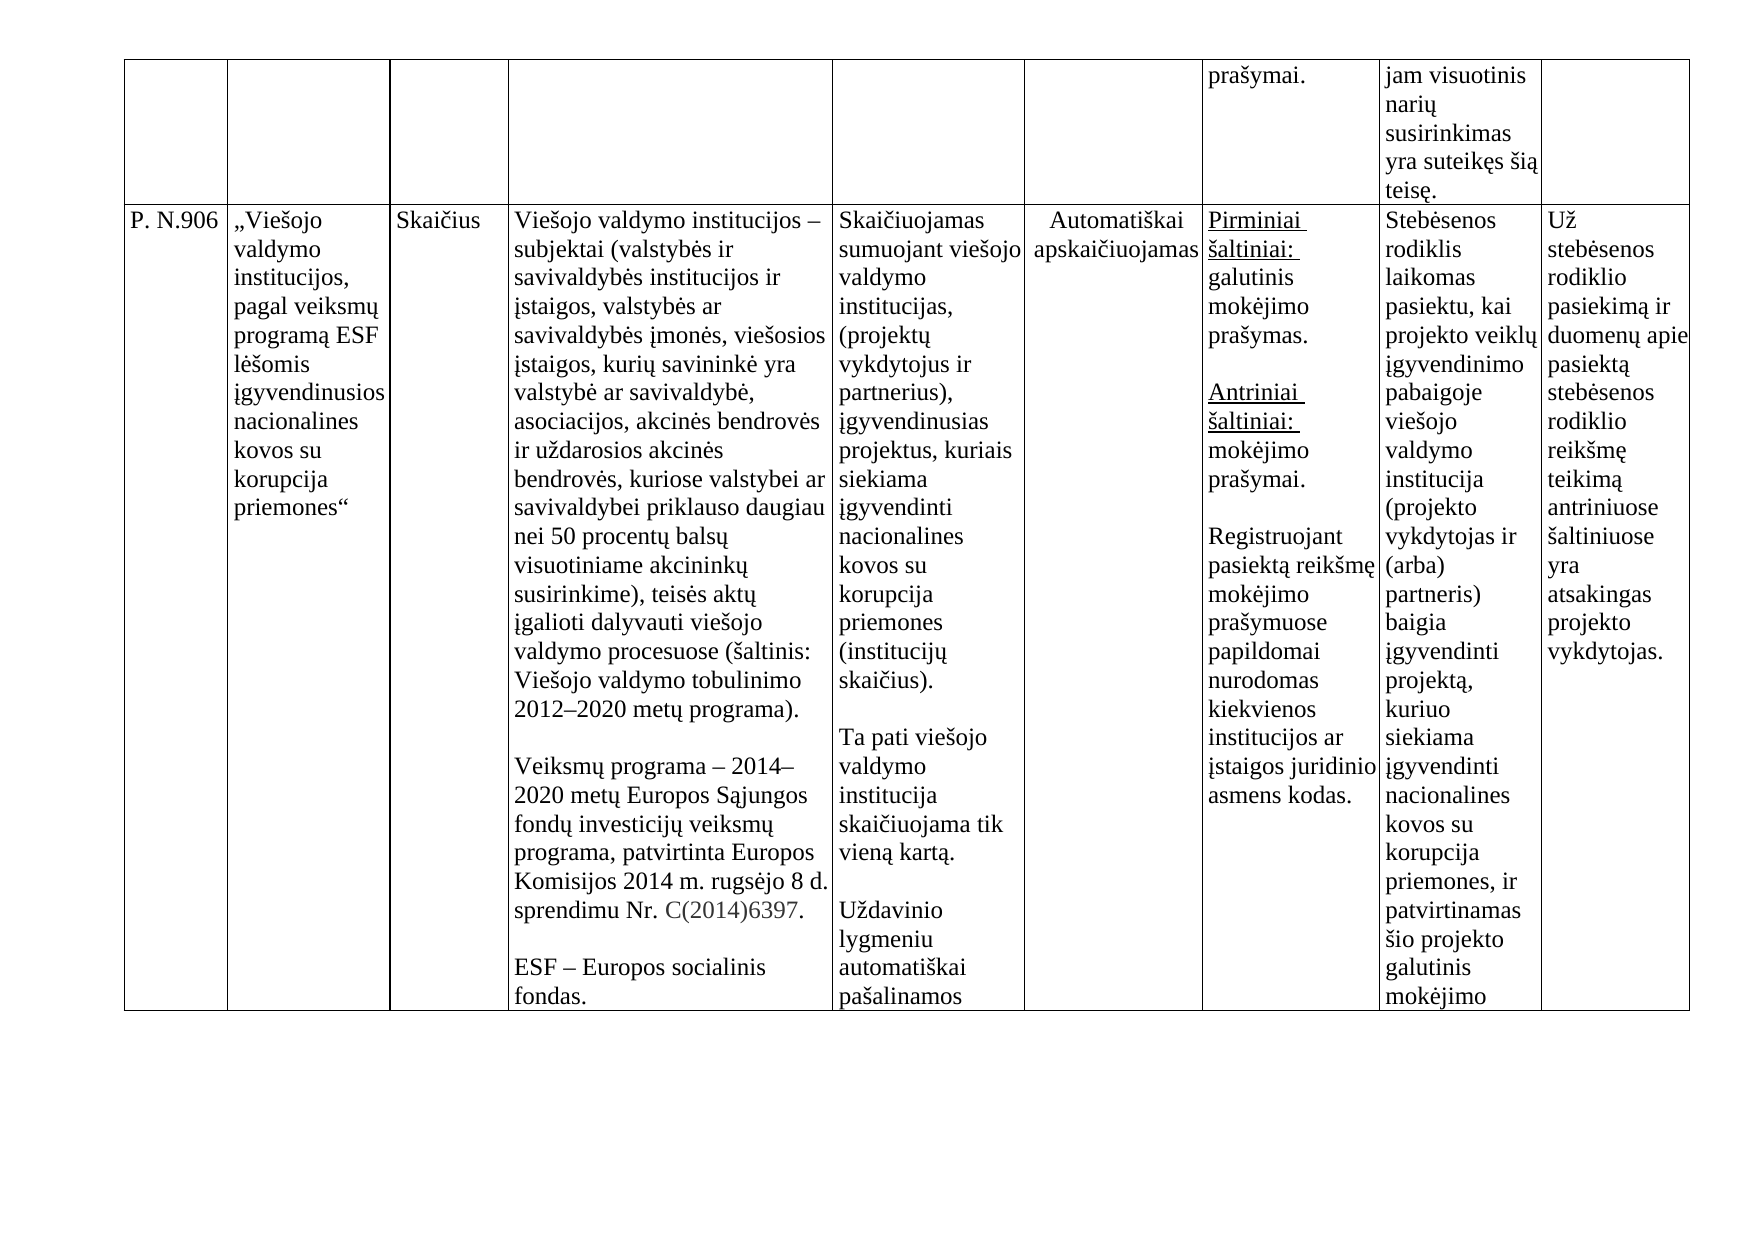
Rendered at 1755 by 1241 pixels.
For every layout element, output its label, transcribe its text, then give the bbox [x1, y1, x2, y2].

table_cell [833, 60, 1024, 204]
table_cell Už stebėsenos rodiklio pasiekimą ir duomenų apie pasiektą stebėsenos rodiklio reikšmę teikimą antriniuose šaltiniuose yra atsakingas projekto vykdytojas. [1542, 205, 1689, 1010]
table_cell [1025, 60, 1202, 204]
table_cell prašymai. [1203, 60, 1379, 204]
table_cell Skaičiuojamas sumuojant viešojo valdymo institucijas, (projektų vykdytojus ir partnerius), įgyvendinusias projektus, kuriais siekiama įgyvendinti nacionalines kovos su korupcija priemones (institucijų skaičius). Ta pati viešojo valdymo institucija skaičiuojama tik vieną kartą. Uždavinio lygmeniu automatiškai pašalinamos [833, 205, 1024, 1010]
table_cell Automatiškai apskaičiuojamas [1025, 205, 1202, 1010]
table_cell Stebėsenos rodiklis laikomas pasiektu, kai projekto veiklų įgyvendinimo pabaigoje viešojo valdymo institucija (projekto vykdytojas ir (arba) partneris) baigia įgyvendinti projektą, kuriuo siekiama įgyvendinti nacionalines kovos su korupcija priemones, ir patvirtinamas šio projekto galutinis mokėjimo [1380, 205, 1541, 1010]
table_cell [509, 60, 832, 204]
table_cell [125, 60, 227, 204]
table_cell [391, 60, 508, 204]
table_cell jam visuotinis narių susirinkimas yra suteikęs šią teisę. [1380, 60, 1541, 204]
table_cell Pirminiai šaltiniai: galutinis mokėjimo prašymas. Antriniai šaltiniai: mokėjimo prašymai. Registruojant pasiektą reikšmę mokėjimo prašymuose papildomai nurodomas kiekvienos institucijos ar įstaigos juridinio asmens kodas. [1203, 205, 1379, 1010]
table_cell „Viešojo valdymo institucijos, pagal veiksmų programą ESF lėšomis įgyvendinusios nacionalines kovos su korupcija priemones“ [228, 205, 389, 1010]
table_cell [1542, 60, 1689, 204]
table_cell Skaičius [391, 205, 508, 1010]
table_cell Viešojo valdymo institucijos – subjektai (valstybės ir savivaldybės institucijos ir įstaigos, valstybės ar savivaldybės įmonės, viešosios įstaigos, kurių savininkė yra valstybė ar savivaldybė, asociacijos, akcinės bendrovės ir uždarosios akcinės bendrovės, kuriose valstybei ar savivaldybei priklauso daugiau nei 50 procentų balsų visuotiniame akcininkų susirinkime), teisės aktų įgalioti dalyvauti viešojo valdymo procesuose (šaltinis: Viešojo valdymo tobulinimo 2012–2020 metų programa). Veiksmų programa – 2014–2020 metų Europos Sąjungos fondų investicijų veiksmų programa, patvirtinta Europos Komisijos 2014 m. rugsėjo 8 d. sprendimu Nr. C(2014)6397. ESF – Europos socialinis fondas. [509, 205, 832, 1010]
table_cell [228, 60, 389, 204]
table_cell P. N.906 [125, 205, 227, 1010]
